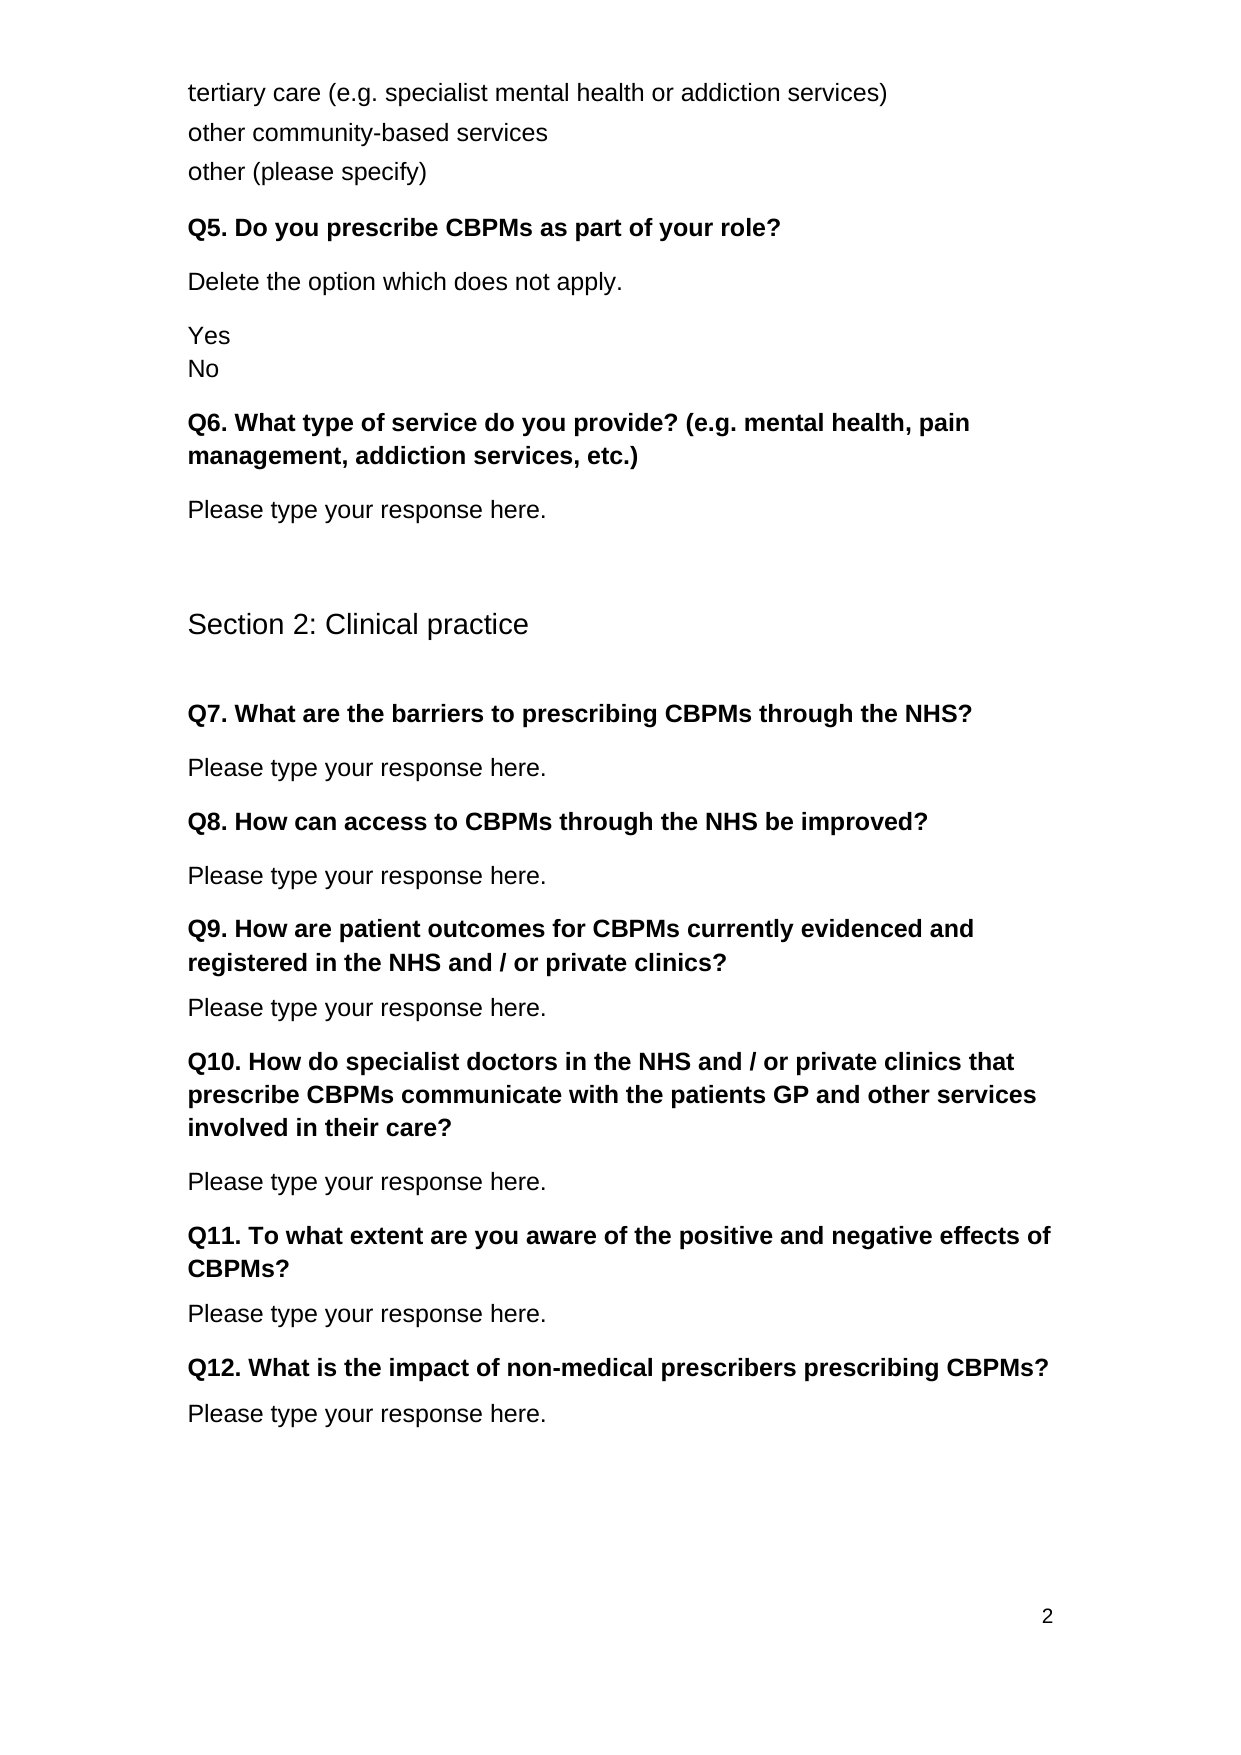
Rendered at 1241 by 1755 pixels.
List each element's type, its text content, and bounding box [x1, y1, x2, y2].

text Please type your response here. [187, 1299, 1053, 1328]
subtitle Section 2: Clinical practice [187, 607, 1053, 640]
text Q5. Do you prescribe CBPMs as part of your role? [187, 213, 1053, 242]
subtitle Q11. To what extent are you aware of the positive and negative effects of CBPMs? [187, 1221, 1053, 1282]
text Q10. How do specialist doctors in the NHS and / or private clinics that prescribe CBPMs communicate with the patients GP and other services involved in their care? [187, 1047, 1053, 1142]
text Please type your response here. [187, 993, 1053, 1022]
text Q6. What type of service do you provide? (e.g. mental health, pain management, addiction services, etc.) [187, 408, 1053, 470]
subtitle Q9. How are patient outcomes for CBPMs currently evidenced and registered in the NHS and / or private clinics? [187, 914, 1053, 976]
text Q7. What are the barriers to prescribing CBPMs through the NHS? [187, 699, 1053, 728]
text Please type your response here. [187, 753, 1053, 782]
text Please type your response here. [187, 1398, 1053, 1427]
text Please type your response here. [187, 1167, 1053, 1196]
text Please type your response here. [187, 495, 1053, 523]
subtitle Q12. What is the impact of non-medical prescribers prescribing CBPMs? [187, 1353, 1053, 1382]
text Q8. How can access to CBPMs through the NHS be improved? [187, 807, 1053, 836]
text Delete the option which does not apply. [187, 267, 1053, 296]
text tertiary care (e.g. specialist mental health or addiction services) other community-based services other (please specify) [187, 75, 1053, 187]
text Yes No [187, 321, 1053, 383]
text Please type your response here. [187, 861, 1053, 889]
